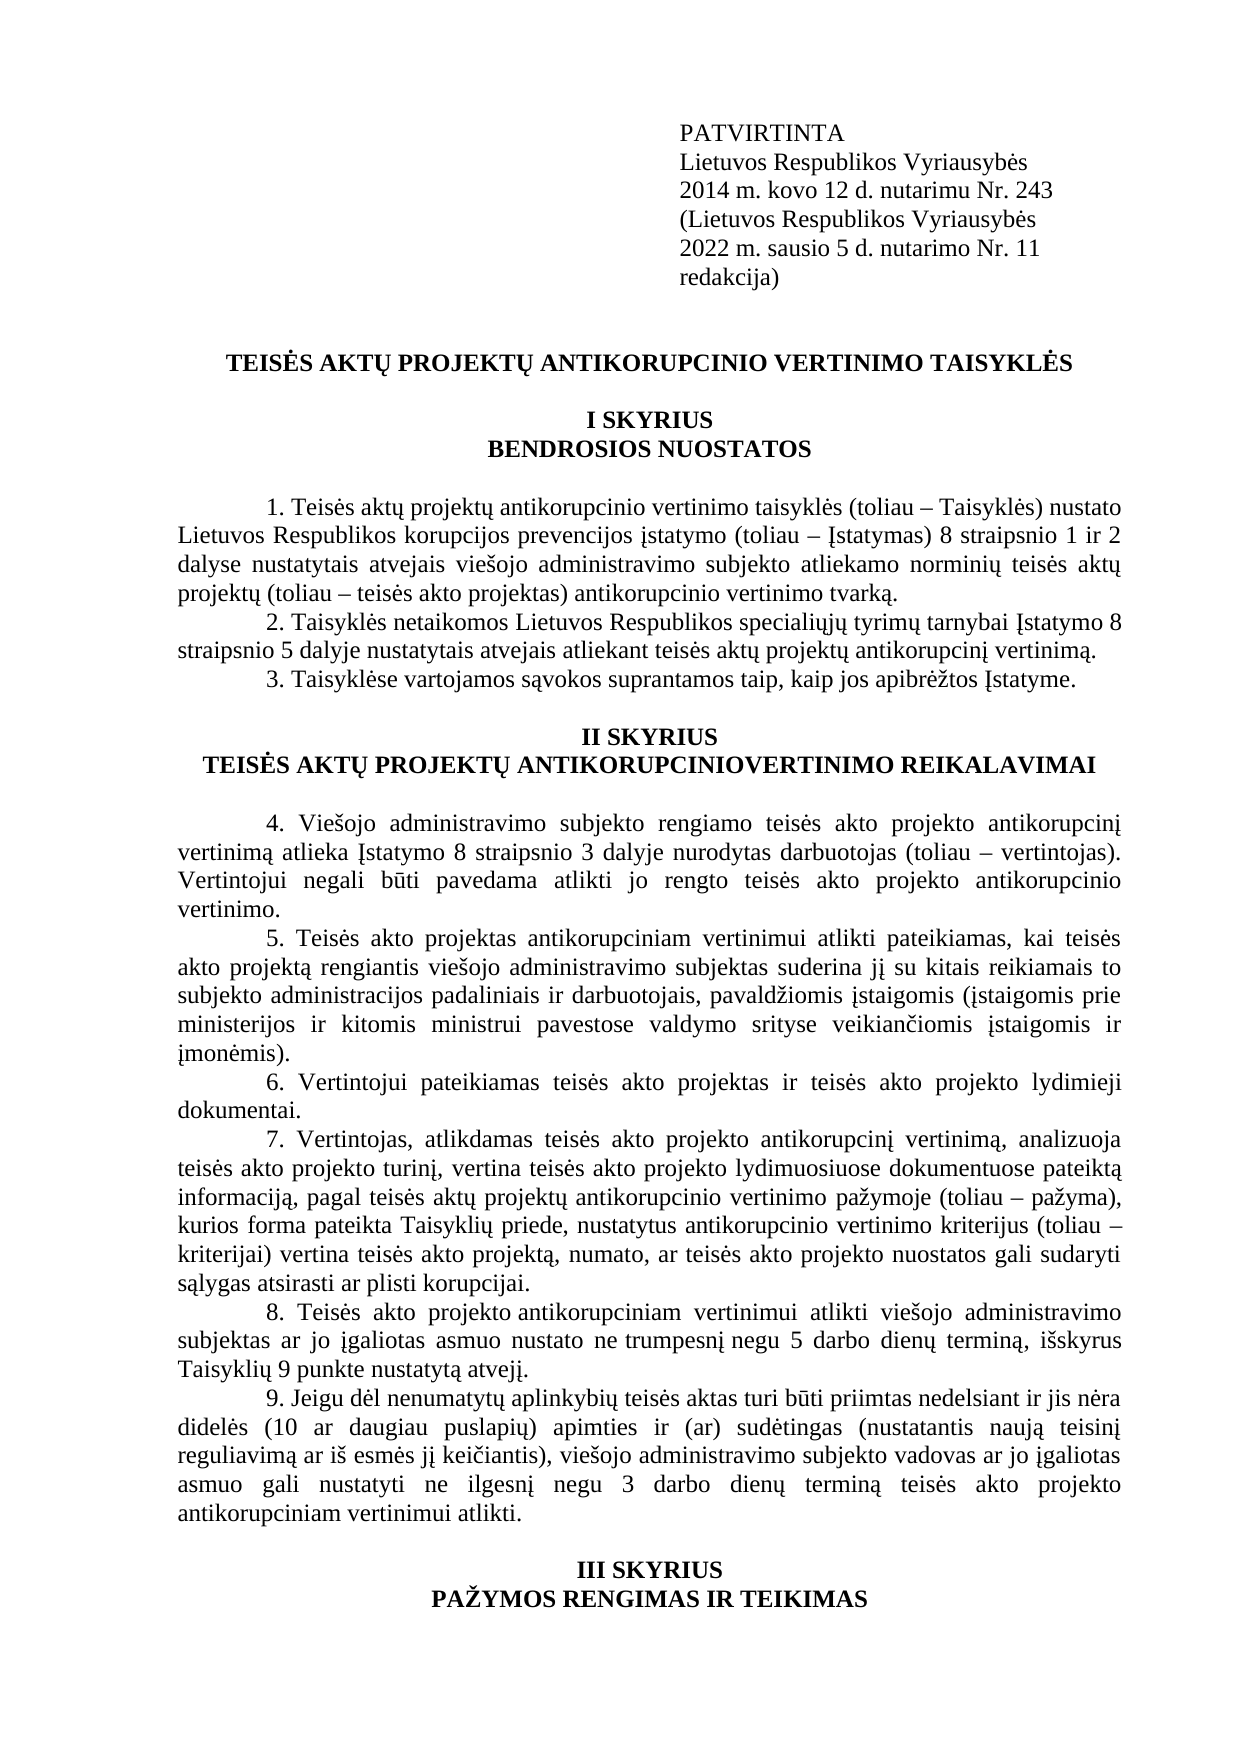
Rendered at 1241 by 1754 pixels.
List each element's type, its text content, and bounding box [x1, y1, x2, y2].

text TEISĖS AKTŲ PROJEKTŲ ANTIKORUPCINIOVERTINIMO REIKALAVIMAI [177, 751, 1122, 779]
text 3. Taisyklėse vartojamos sąvokos suprantamos taip, kaip jos apibrėžtos Įstatyme. [177, 664, 1122, 693]
text 9. Jeigu dėl nenumatytų aplinkybių teisės aktas turi būti priimtas nedelsiant ir jis nėra didelės (10 ar daugiau puslapių) apimties ir (ar) sudėtingas (nustatantis naują teisinį reguliavimą ar iš esmės jį keičiantis), viešojo administravimo subjekto vadovas ar jo įgaliotas asmuo gali nustatyti ne ilgesnį negu 3 darbo dienų terminą teisės akto projekto antikorupciniam vertinimui atlikti. [177, 1383, 1122, 1527]
text PATVIRTINTA [679, 118, 1122, 147]
text BENDROSIOS NUOSTATOS [177, 434, 1122, 463]
text II SKYRIUS [177, 722, 1122, 751]
text 2. Taisyklės netaikomos Lietuvos Respublikos specialiųjų tyrimų tarnybai Įstatymo 8 straipsnio 5 dalyje nustatytais atvejais atliekant teisės aktų projektų antikorupcinį vertinimą. [177, 607, 1122, 664]
text Lietuvos Respublikos Vyriausybės [679, 147, 1122, 176]
text redakcija) [679, 262, 1122, 291]
text 5. Teisės akto projektas antikorupciniam vertinimui atlikti pateikiamas, kai teisės akto projektą rengiantis viešojo administravimo subjektas suderina jį su kitais reikiamais to subjekto administracijos padaliniais ir darbuotojais, pavaldžiomis įstaigomis (įstaigomis prie ministerijos ir kitomis ministrui pavestose valdymo srityse veikiančiomis įstaigomis ir įmonėmis). [177, 923, 1122, 1067]
text 7. Vertintojas, atlikdamas teisės akto projekto antikorupcinį vertinimą, analizuoja teisės akto projekto turinį, vertina teisės akto projekto lydimuosiuose dokumentuose pateiktą informaciją, pagal teisės aktų projektų antikorupcinio vertinimo pažymoje (toliau – pažyma), kurios forma pateikta Taisyklių priede, nustatytus antikorupcinio vertinimo kriterijus (toliau – kriterijai) vertina teisės akto projektą, numato, ar teisės akto projekto nuostatos gali sudaryti sąlygas atsirasti ar plisti korupcijai. [177, 1124, 1122, 1297]
text PAŽYMOS RENGIMAS IR TEIKIMAS [177, 1584, 1122, 1613]
text (Lietuvos Respublikos Vyriausybės [604, 204, 1122, 233]
text 1. Teisės aktų projektų antikorupcinio vertinimo taisyklės (toliau – Taisyklės) nustato Lietuvos Respublikos korupcijos prevencijos įstatymo (toliau – Įstatymas) 8 straipsnio 1 ir 2 dalyse nustatytais atvejais viešojo administravimo subjekto atliekamo norminių teisės aktų projektų (toliau – teisės akto projektas) antikorupcinio vertinimo tvarką. [177, 492, 1122, 607]
text 4. Viešojo administravimo subjekto rengiamo teisės akto projekto antikorupcinį vertinimą atlieka Įstatymo 8 straipsnio 3 dalyje nurodytas darbuotojas (toliau – vertintojas). Vertintojui negali būti pavedama atlikti jo rengto teisės akto projekto antikorupcinio vertinimo. [177, 808, 1122, 923]
text 2022 m. sausio 5 d. nutarimo Nr. 11 [604, 233, 1122, 262]
text I SKYRIUS [177, 406, 1122, 434]
text 8. Teisės akto projekto antikorupciniam vertinimui atlikti viešojo administravimo subjektas ar jo įgaliotas asmuo nustato ne trumpesnį negu 5 darbo dienų terminą, išskyrus Taisyklių 9 punkte nustatytą atvejį. [177, 1297, 1122, 1383]
text TEISĖS AKTŲ PROJEKTŲ ANTIKORUPCINIO VERTINIMO TAISYKLĖS [177, 348, 1122, 377]
text 6. Vertintojui pateikiamas teisės akto projektas ir teisės akto projekto lydimieji dokumentai. [177, 1067, 1122, 1124]
text 2014 m. kovo 12 d. nutarimu Nr. 243 [679, 176, 1122, 204]
text III SKYRIUS [177, 1556, 1122, 1584]
